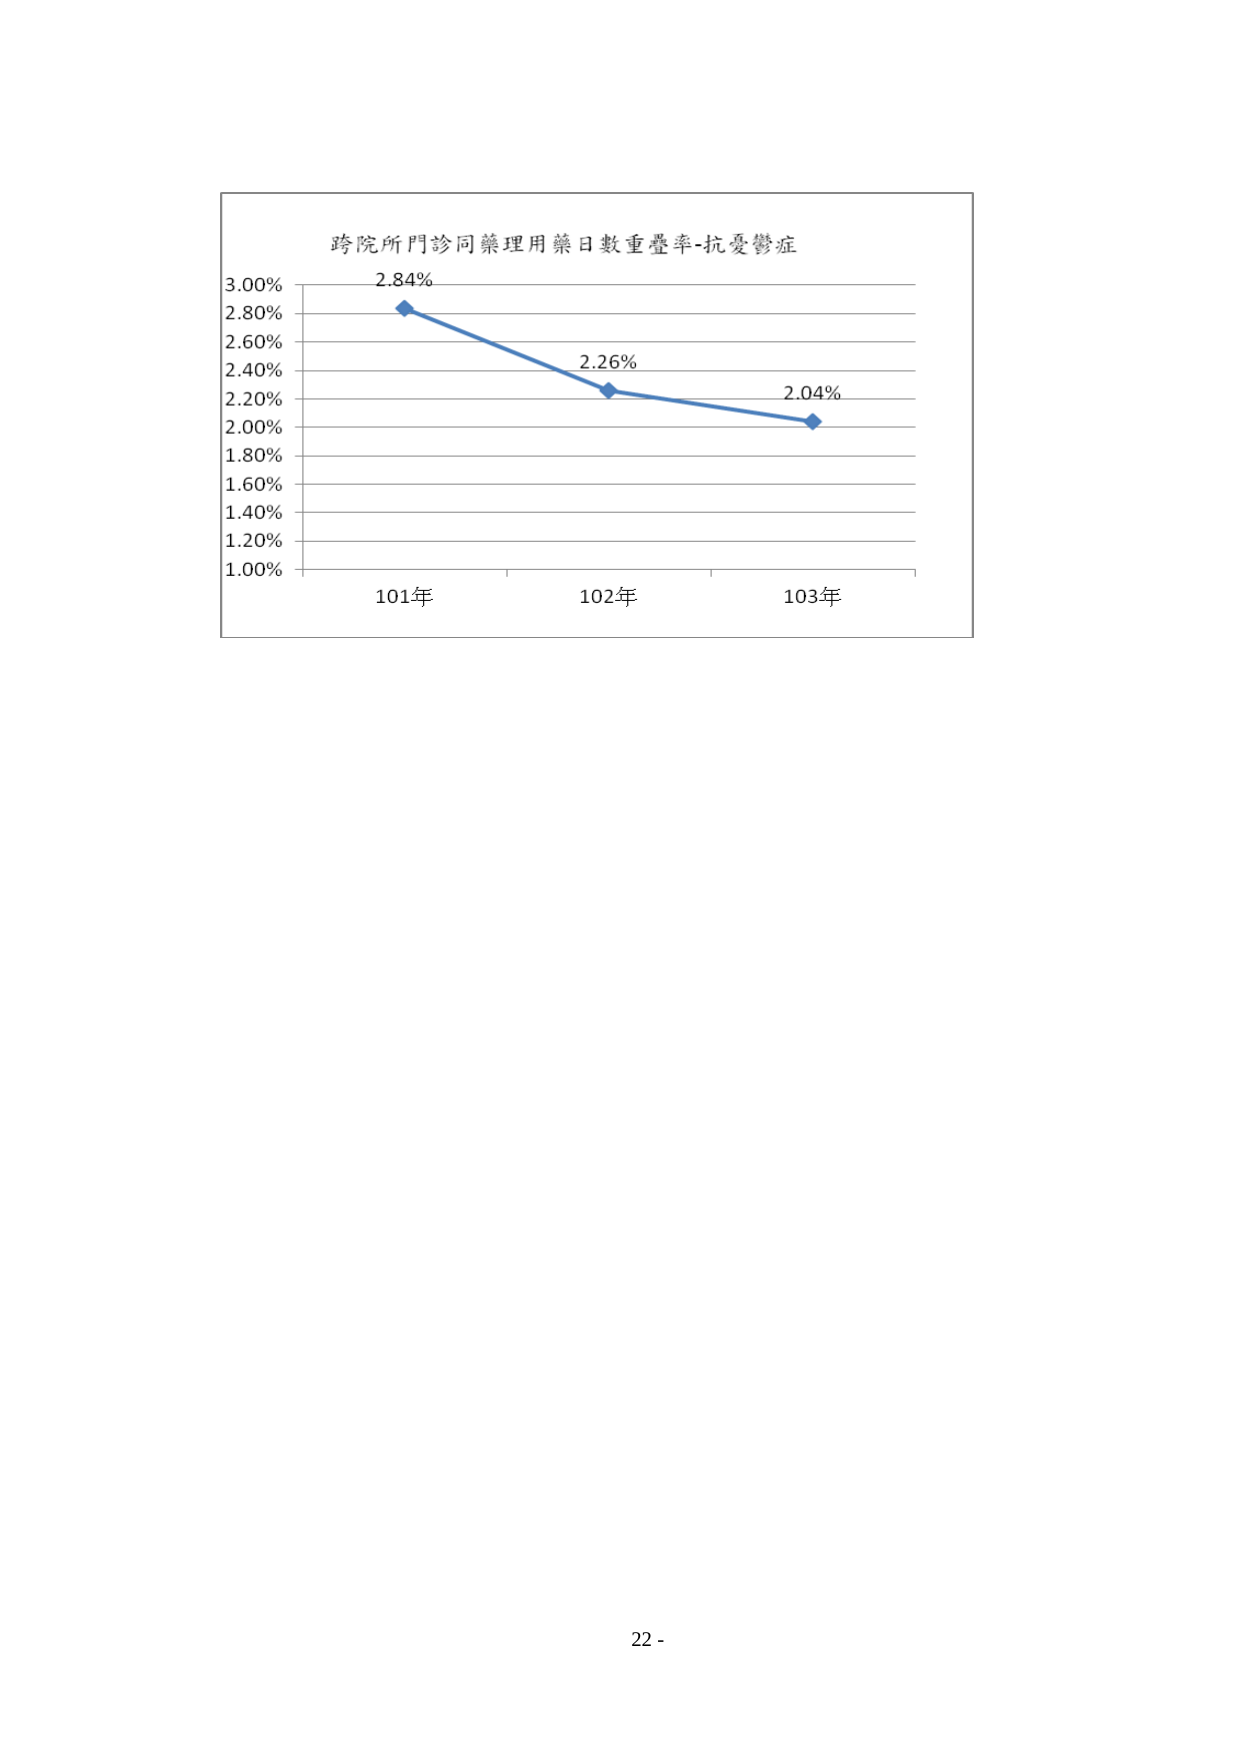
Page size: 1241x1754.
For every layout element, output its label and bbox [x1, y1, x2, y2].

picture [219, 192, 974, 638]
table_header [188, 154, 912, 656]
